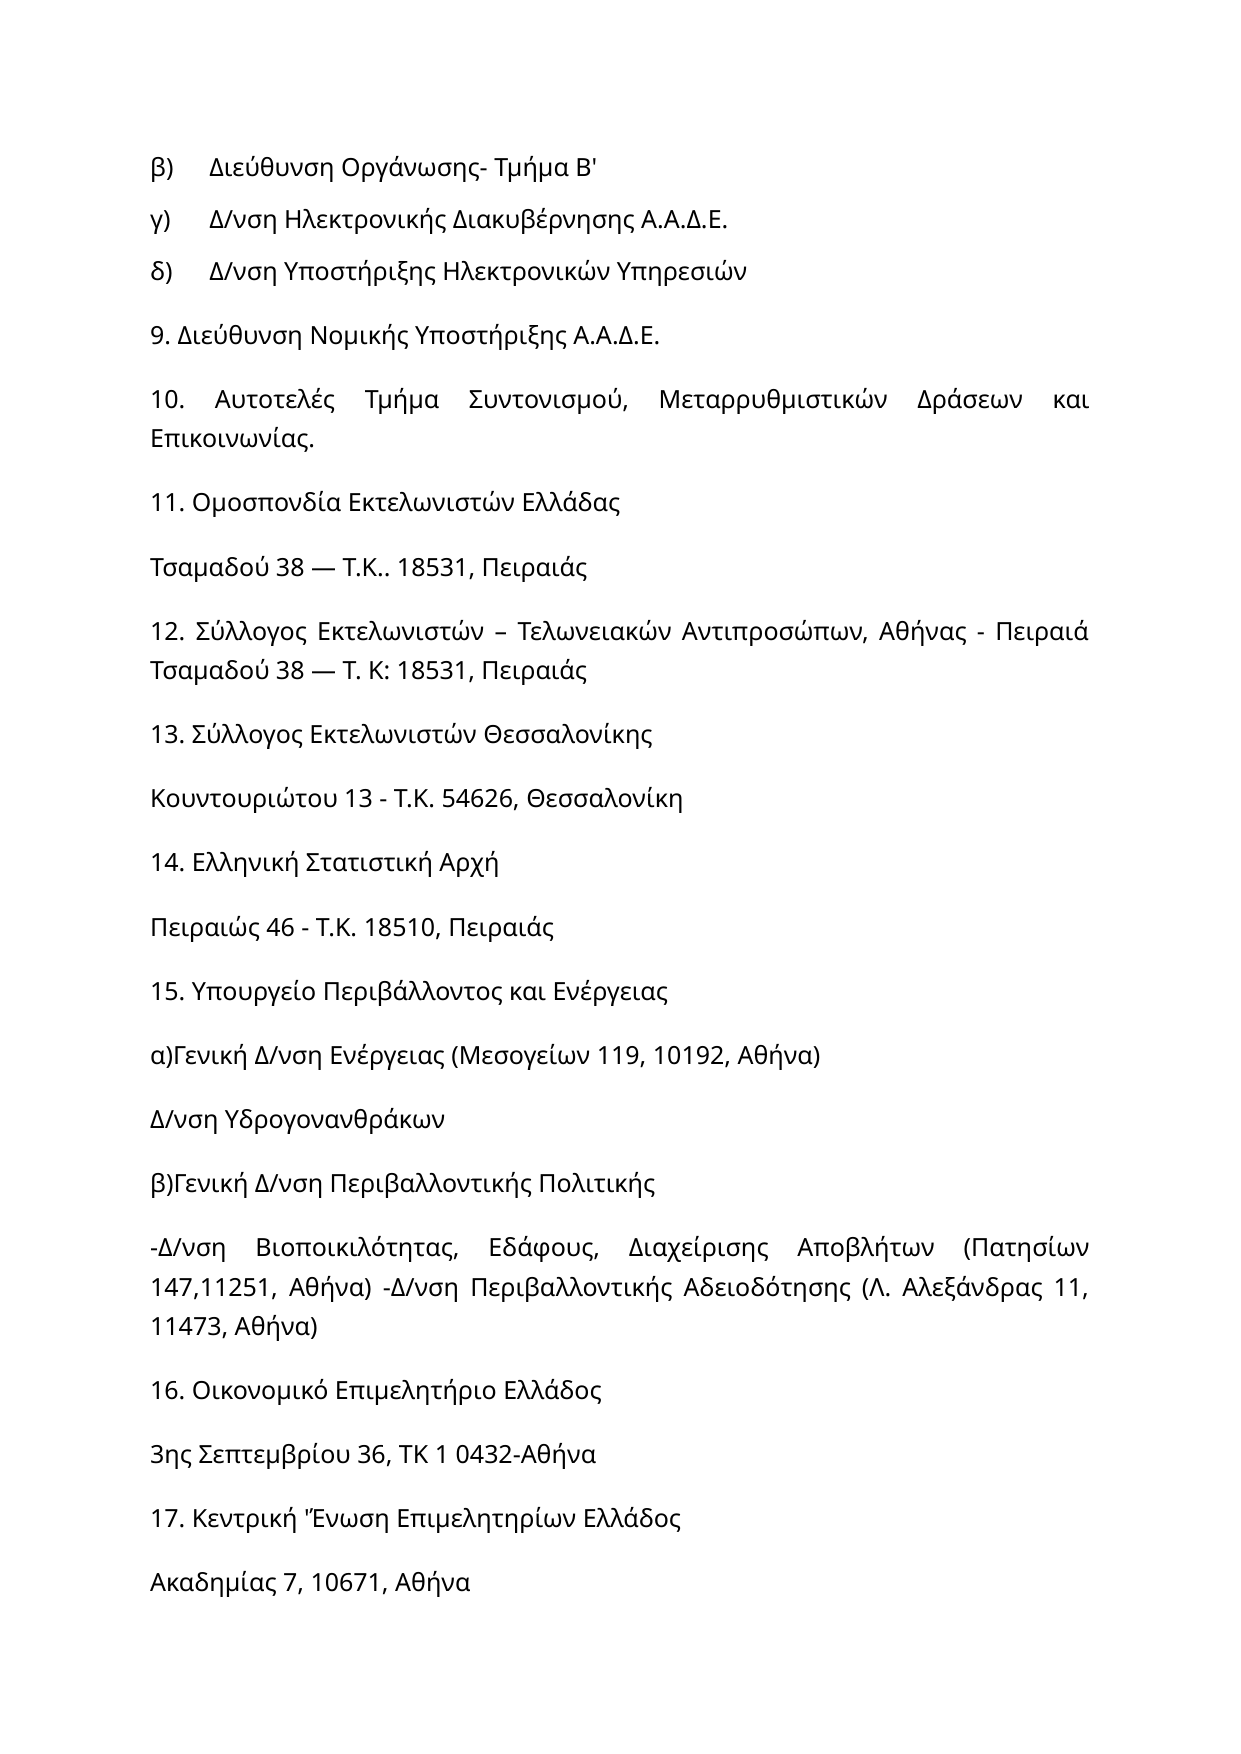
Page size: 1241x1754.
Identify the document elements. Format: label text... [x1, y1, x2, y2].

text Κουντουριώτου 13 - Τ.Κ. 54626, Θεσσαλονίκη [150, 781, 1090, 815]
list γ) Δ/νση Ηλεκτρονικής Διακυβέρνησης Α.Α.Δ.Ε. [150, 202, 1090, 236]
text 10. Αυτοτελές Τμήμα Συντονισμού, Μεταρρυθμιστικών Δράσεων και Επικοινωνίας. [150, 382, 1090, 455]
text 3ης Σεπτεμβρίου 36, ΤΚ 1 0432-Αθήνα [150, 1437, 1090, 1471]
text Τσαμαδού 38 — Τ.Κ.. 18531, Πειραιάς [150, 549, 1090, 583]
list δ) Δ/νση Υποστήριξης Ηλεκτρονικών Υπηρεσιών [150, 253, 1090, 287]
text 13. Σύλλογος Εκτελωνιστών Θεσσαλονίκης [150, 717, 1090, 751]
text 12. Σύλλογος Εκτελωνιστών – Τελωνειακών Αντιπροσώπων, Αθήνας - Πειραιά Τσαμαδού 38 — Τ. Κ: 18531, Πειραιάς [150, 613, 1090, 687]
text 16. Οικονομικό Επιμελητήριο Ελλάδος [150, 1372, 1090, 1407]
text 11. Ομοσπονδία Εκτελωνιστών Ελλάδας [150, 485, 1090, 519]
text -Δ/νση Βιοποικιλότητας, Εδάφους, Διαχείρισης Αποβλήτων (Πατησίων 147,11251, Αθήνα) -Δ/νση Περιβαλλοντικής Αδειοδότησης (Λ. Αλεξάνδρας 11, 11473, Αθήνα) [150, 1230, 1090, 1342]
text 9. Διεύθυνση Νομικής Υποστήριξης Α.Α.Δ.Ε. [150, 317, 1090, 352]
text 14. Ελληνική Στατιστική Αρχή [150, 845, 1090, 879]
text α)Γενική Δ/νση Ενέργειας (Μεσογείων 119, 10192, Αθήνα) [150, 1037, 1090, 1072]
list β) Διεύθυνση Οργάνωσης- Τμήμα Β' [150, 150, 1090, 184]
text Πειραιώς 46 - Τ.Κ. 18510, Πειραιάς [150, 909, 1090, 943]
text Δ/νση Υδρογονανθράκων [150, 1102, 1090, 1136]
text 15. Υπουργείο Περιβάλλοντος και Ενέργειας [150, 973, 1090, 1007]
text β)Γενική Δ/νση Περιβαλλοντικής Πολιτικής [150, 1166, 1090, 1200]
text 17. Κεντρική 'Ένωση Επιμελητηρίων Ελλάδος [150, 1501, 1090, 1535]
text Ακαδημίας 7, 10671, Αθήνα [150, 1565, 1090, 1599]
